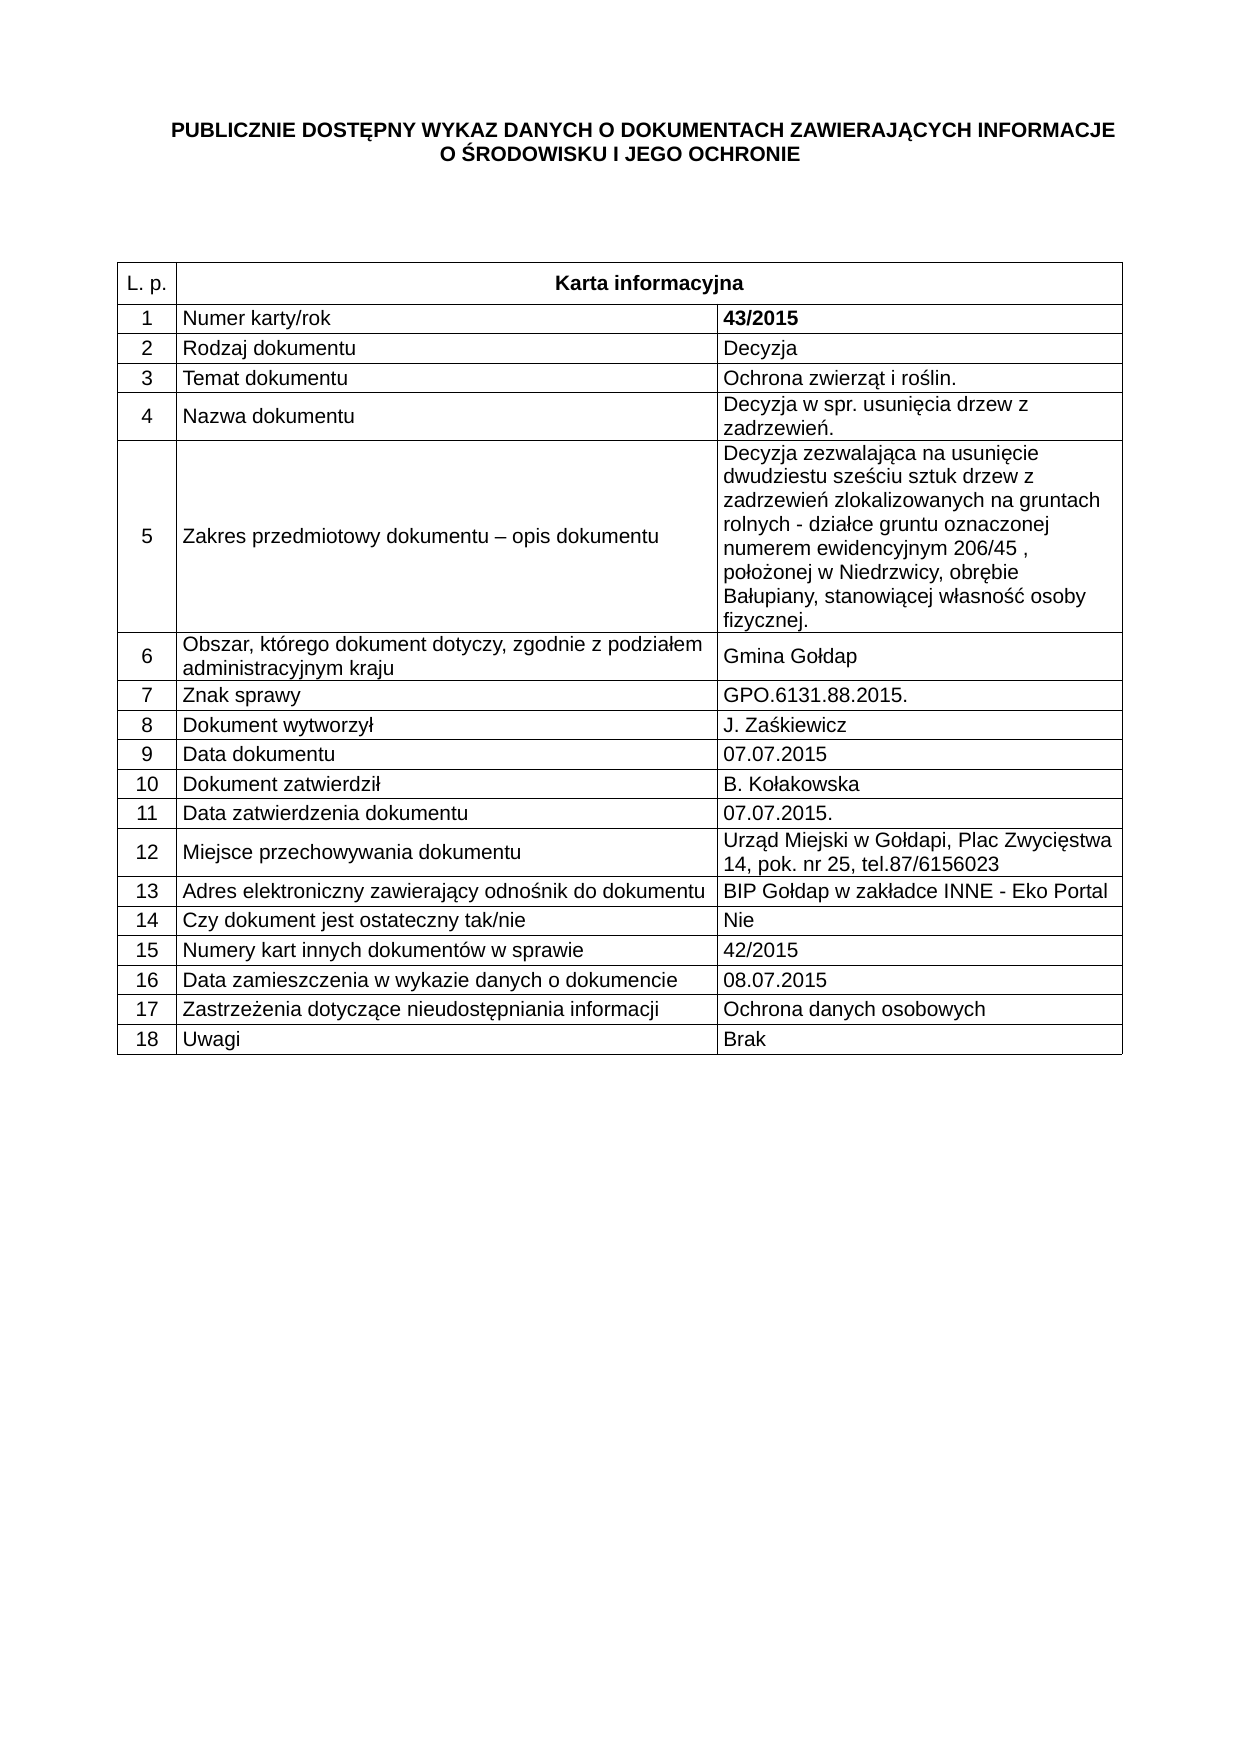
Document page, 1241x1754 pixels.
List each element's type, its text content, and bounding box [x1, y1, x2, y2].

table_cell 10 [118, 770, 176, 798]
table_cell 3 [118, 364, 176, 392]
table_cell Ochrona danych osobowych [718, 995, 1122, 1024]
table_cell 9 [118, 740, 176, 769]
table_cell Numery kart innych dokumentów w sprawie [177, 936, 717, 965]
table_cell B. Kołakowska [718, 770, 1122, 798]
table_cell Zastrzeżenia dotyczące nieudostępniania informacji [177, 995, 717, 1024]
table_cell 42/2015 [718, 936, 1122, 965]
table_cell Data dokumentu [177, 740, 717, 769]
table_cell GPO.6131.88.2015. [718, 681, 1122, 709]
table_cell Uwagi [177, 1025, 717, 1053]
table_cell 07.07.2015 [718, 740, 1122, 769]
table_cell Urząd Miejski w Gołdapi, Plac Zwycięstwa 14, pok. nr 25, tel.87/6156023 [718, 829, 1122, 876]
table_cell Zakres przedmiotowy dokumentu – opis dokumentu [177, 441, 717, 632]
table_cell 14 [118, 907, 176, 935]
table_cell 6 [118, 633, 176, 680]
table_cell Brak [718, 1025, 1122, 1053]
table_cell Obszar, którego dokument dotyczy, zgodnie z podziałem administracyjnym kraju [177, 633, 717, 680]
text PUBLICZNIE DOSTĘPNY WYKAZ DANYCH O DOKUMENTACH ZAWIERAJĄCYCH INFORMACJE O ŚRODOWISKU I JEGO OCHRONIE [118, 118, 1122, 166]
table_cell Dokument wytworzył [177, 711, 717, 739]
table_cell Temat dokumentu [177, 364, 717, 392]
table_cell 2 [118, 334, 176, 363]
table_cell Dokument zatwierdził [177, 770, 717, 798]
table_cell 7 [118, 681, 176, 709]
table_cell Miejsce przechowywania dokumentu [177, 829, 717, 876]
table_cell Znak sprawy [177, 681, 717, 709]
table_cell 08.07.2015 [718, 966, 1122, 994]
table_cell 5 [118, 441, 176, 632]
table_cell Numer karty/rok [177, 305, 717, 333]
table_cell 13 [118, 877, 176, 906]
table_cell 15 [118, 936, 176, 965]
table_cell 11 [118, 799, 176, 828]
table_cell Ochrona zwierząt i roślin. [718, 364, 1122, 392]
table_cell Data zamieszczenia w wykazie danych o dokumencie [177, 966, 717, 994]
table_cell 12 [118, 829, 176, 876]
table_cell Decyzja zezwalająca na usunięcie dwudziestu sześciu sztuk drzew z zadrzewień zlokalizowanych na gruntach rolnych - działce gruntu oznaczonej numerem ewidencyjnym 206/45 , położonej w Niedrzwicy, obrębie Bałupiany, stanowiącej własność osoby fizycznej. [718, 441, 1122, 632]
table_cell 8 [118, 711, 176, 739]
table_cell 43/2015 [718, 305, 1122, 333]
table_cell Nazwa dokumentu [177, 393, 717, 440]
table_cell Adres elektroniczny zawierający odnośnik do dokumentu [177, 877, 717, 906]
table_cell 1 [118, 305, 176, 333]
table_cell Gmina Gołdap [718, 633, 1122, 680]
table_cell Rodzaj dokumentu [177, 334, 717, 363]
table_cell Nie [718, 907, 1122, 935]
table_cell BIP Gołdap w zakładce INNE - Eko Portal [718, 877, 1122, 906]
table_cell Decyzja w spr. usunięcia drzew z zadrzewień. [718, 393, 1122, 440]
table_cell 16 [118, 966, 176, 994]
table_cell J. Zaśkiewicz [718, 711, 1122, 739]
table_cell Data zatwierdzenia dokumentu [177, 799, 717, 828]
table_header L. p. [118, 263, 176, 303]
table_cell 4 [118, 393, 176, 440]
table_header Karta informacyjna [177, 263, 1122, 303]
table_cell 17 [118, 995, 176, 1024]
table_cell 07.07.2015. [718, 799, 1122, 828]
table_cell Decyzja [718, 334, 1122, 363]
table_cell Czy dokument jest ostateczny tak/nie [177, 907, 717, 935]
table_cell 18 [118, 1025, 176, 1053]
